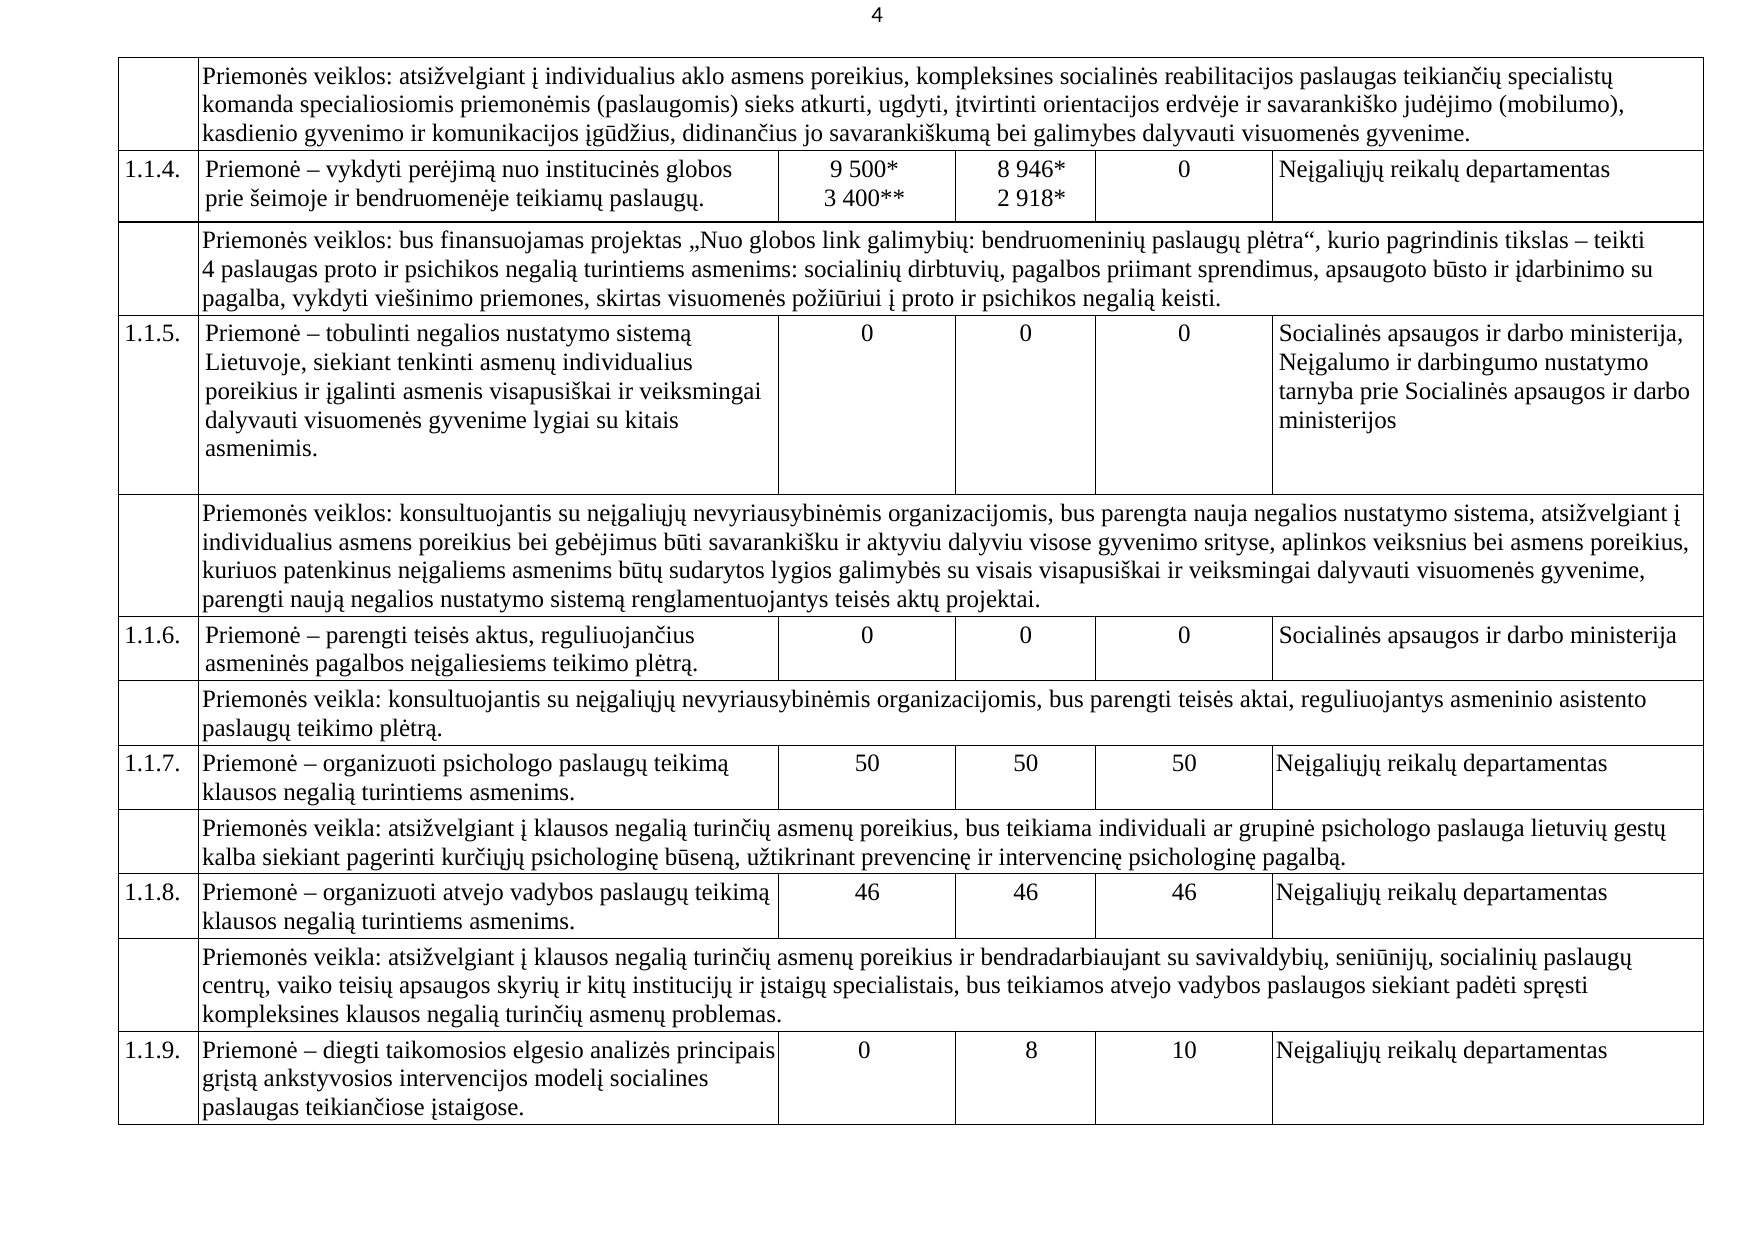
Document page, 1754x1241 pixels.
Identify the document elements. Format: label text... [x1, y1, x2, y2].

table_cell 0 [779, 1032, 955, 1124]
table_cell Priemonės veikla: atsižvelgiant į klausos negalią turinčių asmenų poreikius, bus teikiama individuali ar grupinė psichologo paslauga lietuvių gestų kalba siekiant pagerinti kurčiųjų psichologinę būseną, užtikrinant prevencinę ir intervencinę psichologinę pagalbą. [199, 810, 1703, 873]
table_cell 1.1.4. [119, 151, 198, 221]
table_cell 46 [779, 874, 955, 938]
table_cell [119, 495, 198, 616]
table_cell Priemonės veiklos: bus finansuojamas projektas „Nuo globos link galimybių: bendruomeninių paslaugų plėtra“, kurio pagrindinis tikslas – teikti 4 paslaugas proto ir psichikos negalią turintiems asmenims: socialinių dirbtuvių, pagalbos priimant sprendimus, apsaugoto būsto ir įdarbinimo su pagalba, vykdyti viešinimo priemones, skirtas visuomenės požiūriui į proto ir psichikos negalią keisti. [199, 223, 1703, 314]
table_cell [119, 681, 198, 744]
table_cell 1.1.9. [119, 1032, 198, 1124]
table_cell [119, 223, 198, 314]
table_cell [119, 810, 198, 873]
table_cell Priemonės veikla: konsultuojantis su neįgaliųjų nevyriausybinėmis organizacijomis, bus parengti teisės aktai, reguliuojantys asmeninio asistento paslaugų teikimo plėtrą. [199, 681, 1703, 744]
table_cell 0 [1096, 617, 1272, 680]
table_cell Neįgaliųjų reikalų departamentas [1273, 151, 1703, 221]
table_cell 1.1.7. [119, 746, 198, 809]
table_cell 10 [1096, 1032, 1272, 1124]
table_cell Socialinės apsaugos ir darbo ministerija [1273, 617, 1703, 680]
table_cell [119, 939, 198, 1031]
table_cell Priemonė – organizuoti psichologo paslaugų teikimą klausos negalią turintiems asmenims. [199, 746, 778, 809]
table_cell 1.1.8. [119, 874, 198, 938]
table_cell 0 [1096, 151, 1272, 221]
table_cell Priemonė – tobulinti negalios nustatymo sistemą Lietuvoje, siekiant tenkinti asmenų individualius poreikius ir įgalinti asmenis visapusiškai ir veiksmingai dalyvauti visuomenės gyvenime lygiai su kitais asmenimis. [199, 316, 778, 494]
table_cell Priemonės veiklos: konsultuojantis su neįgaliųjų nevyriausybinėmis organizacijomis, bus parengta nauja negalios nustatymo sistema, atsižvelgiant į individualius asmens poreikius bei gebėjimus būti savarankišku ir aktyviu dalyviu visose gyvenimo srityse, aplinkos veiksnius bei asmens poreikius, kuriuos patenkinus neįgaliems asmenims būtų sudarytos lygios galimybės su visais visapusiškai ir veiksmingai dalyvauti visuomenės gyvenime, parengti naują negalios nustatymo sistemą renglamentuojantys teisės aktų projektai. [199, 495, 1703, 616]
table_cell Priemonė – organizuoti atvejo vadybos paslaugų teikimą klausos negalią turintiems asmenims. [199, 874, 778, 938]
table_cell Priemonės veikla: atsižvelgiant į klausos negalią turinčių asmenų poreikius ir bendradarbiaujant su savivaldybių, seniūnijų, socialinių paslaugų centrų, vaiko teisių apsaugos skyrių ir kitų institucijų ir įstaigų specialistais, bus teikiamos atvejo vadybos paslaugos siekiant padėti spręsti kompleksines klausos negalią turinčių asmenų problemas. [199, 939, 1703, 1031]
table_cell Neįgaliųjų reikalų departamentas [1273, 1032, 1703, 1124]
table_cell [119, 58, 198, 150]
table_cell 0 [779, 617, 955, 680]
table_cell 46 [1096, 874, 1272, 938]
table_cell Priemonė – vykdyti perėjimą nuo institucinės globos prie šeimoje ir bendruomenėje teikiamų paslaugų. [199, 151, 778, 221]
table_cell 8 [956, 1032, 1095, 1124]
table_cell Priemonė – diegti taikomosios elgesio analizės principais grįstą ankstyvosios intervencijos modelį socialines paslaugas teikiančiose įstaigose. [199, 1032, 778, 1124]
table_cell 8 946* 2 918* [956, 151, 1095, 221]
table_cell Priemonės veiklos: atsižvelgiant į individualius aklo asmens poreikius, kompleksines socialinės reabilitacijos paslaugas teikiančių specialistų komanda specialiosiomis priemonėmis (paslaugomis) sieks atkurti, ugdyti, įtvirtinti orientacijos erdvėje ir savarankiško judėjimo (mobilumo), kasdienio gyvenimo ir komunikacijos įgūdžius, didinančius jo savarankiškumą bei galimybes dalyvauti visuomenės gyvenime. [199, 58, 1703, 150]
table_cell 0 [779, 316, 955, 494]
table_cell Priemonė – parengti teisės aktus, reguliuojančius asmeninės pagalbos neįgaliesiems teikimo plėtrą. [199, 617, 778, 680]
table_cell Neįgaliųjų reikalų departamentas [1273, 746, 1703, 809]
table_cell Socialinės apsaugos ir darbo ministerija, Neįgalumo ir darbingumo nustatymo tarnyba prie Socialinės apsaugos ir darbo ministerijos [1273, 316, 1703, 494]
table_cell 0 [1096, 316, 1272, 494]
table_cell 9 500* 3 400** [779, 151, 955, 221]
table_cell Neįgaliųjų reikalų departamentas [1273, 874, 1703, 938]
table_cell 50 [779, 746, 955, 809]
table_cell 46 [956, 874, 1095, 938]
table_cell 0 [956, 617, 1095, 680]
table_cell 0 [956, 316, 1095, 494]
table_cell 50 [1096, 746, 1272, 809]
table_cell 1.1.6. [119, 617, 198, 680]
table_cell 1.1.5. [119, 316, 198, 494]
table_cell 50 [956, 746, 1095, 809]
